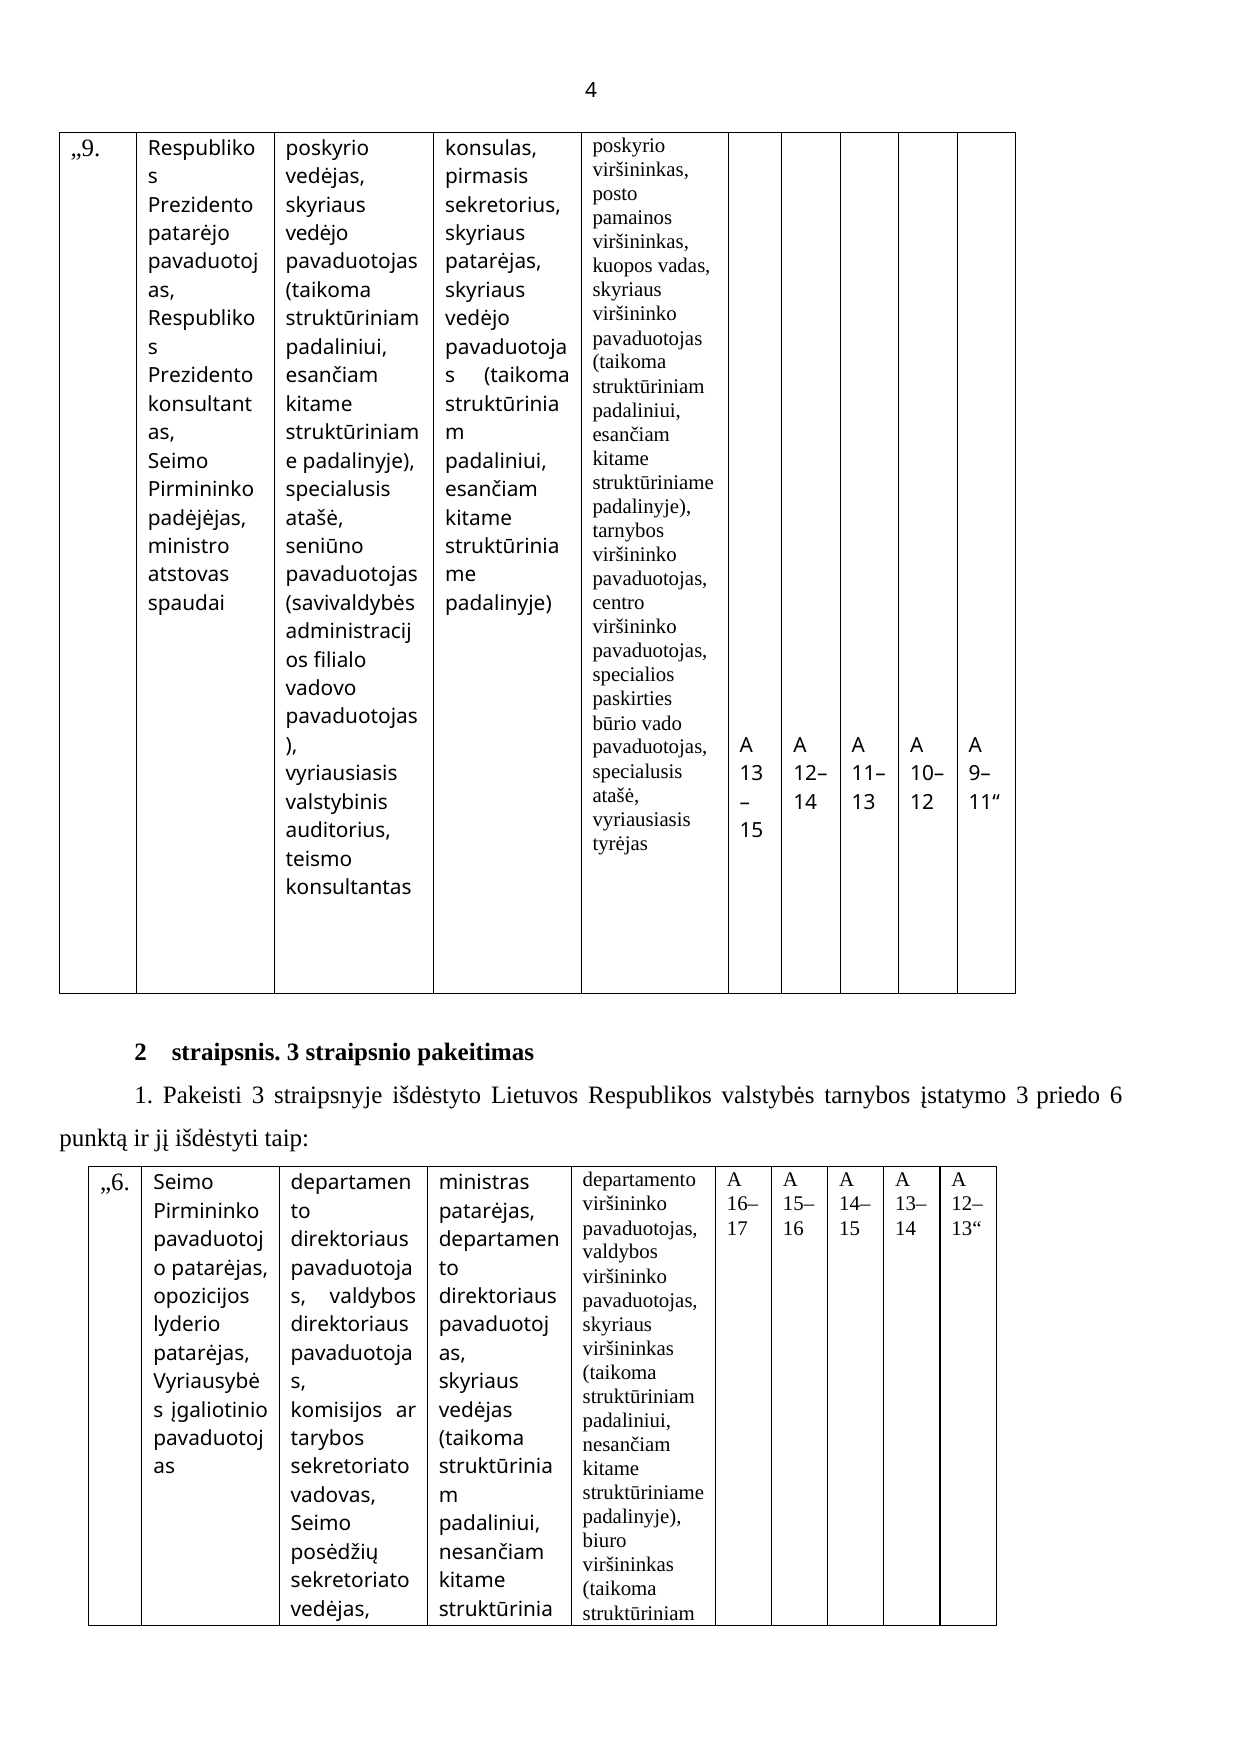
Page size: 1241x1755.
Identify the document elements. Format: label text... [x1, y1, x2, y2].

table_header A 16–17 [716, 1167, 771, 1624]
table_header konsulas, pirmasis sekretorius, skyriaus patarėjas, skyriaus vedėjo pavaduotojas (taikoma struktūriniam padaliniui, esančiam kitame struktūriniame padalinyje) [434, 133, 581, 993]
text 2 straipsnis. 3 straipsnio pakeitimas [134, 1037, 1122, 1066]
text 1. Pakeisti 3 straipsnyje išdėstyto Lietuvos Respublikos valstybės tarnybos įstatymo 3 priedo 6 punktą ir jį išdėstyti taip: [59, 1080, 1122, 1152]
table_header „9. [60, 133, 136, 993]
table_header poskyrio viršininkas, posto pamainos viršininkas, kuopos vadas, skyriaus viršininko pavaduotojas (taikoma struktūriniam padaliniui, esančiam kitame struktūriniame padalinyje), tarnybos viršininko pavaduotojas, centro viršininko pavaduotojas, specialios paskirties būrio vado pavaduotojas, specialusis atašė, vyriausiasis tyrėjas [582, 133, 728, 993]
table_header A 11–13 [841, 133, 898, 993]
table_header Respublikos Prezidento patarėjo pavaduotojas, Respublikos Prezidento konsultantas, Seimo Pirmininko padėjėjas, ministro atstovas spaudai [137, 133, 274, 993]
table_header A 10–12 [899, 133, 957, 993]
table_header ministras patarėjas, departamento direktoriaus pavaduotojas, skyriaus vedėjas (taikoma struktūriniam padaliniui, nesančiam kitame struktūrinia [428, 1167, 571, 1624]
table_header Seimo Pirmininko pavaduotojo patarėjas, opozicijos lyderio patarėjas, Vyriausybės įgaliotinio pavaduotojas [142, 1167, 279, 1624]
table_header A 9–11“ [958, 133, 1015, 993]
table_header departamento direktoriaus pavaduotojas, valdybos direktoriaus pavaduotojas, komisijos ar tarybos sekretoriato vadovas, Seimo posėdžių sekretoriato vedėjas, [280, 1167, 427, 1624]
table_header A 14–15 [828, 1167, 883, 1624]
table_header A 12–13“ [941, 1167, 996, 1624]
table_header poskyrio vedėjas, skyriaus vedėjo pavaduotojas (taikoma struktūriniam padaliniui, esančiam kitame struktūriniame padalinyje), specialusis atašė, seniūno pavaduotojas (savivaldybės administracijos filialo vadovo pavaduotojas), vyriausiasis valstybinis auditorius, teismo konsultantas [275, 133, 433, 993]
table_header A 13–14 [884, 1167, 939, 1624]
table_header A 12–14 [782, 133, 840, 993]
table_header „6. [89, 1167, 141, 1624]
table_header departamento viršininko pavaduotojas, valdybos viršininko pavaduotojas, skyriaus viršininkas (taikoma struktūriniam padaliniui, nesančiam kitame struktūriniame padalinyje), biuro viršininkas (taikoma struktūriniam [572, 1167, 715, 1624]
table_header [59, 1166, 88, 1624]
table_header [997, 1166, 1027, 1624]
table_header A 15–16 [772, 1167, 827, 1624]
table_header A 13–15 [729, 133, 781, 993]
